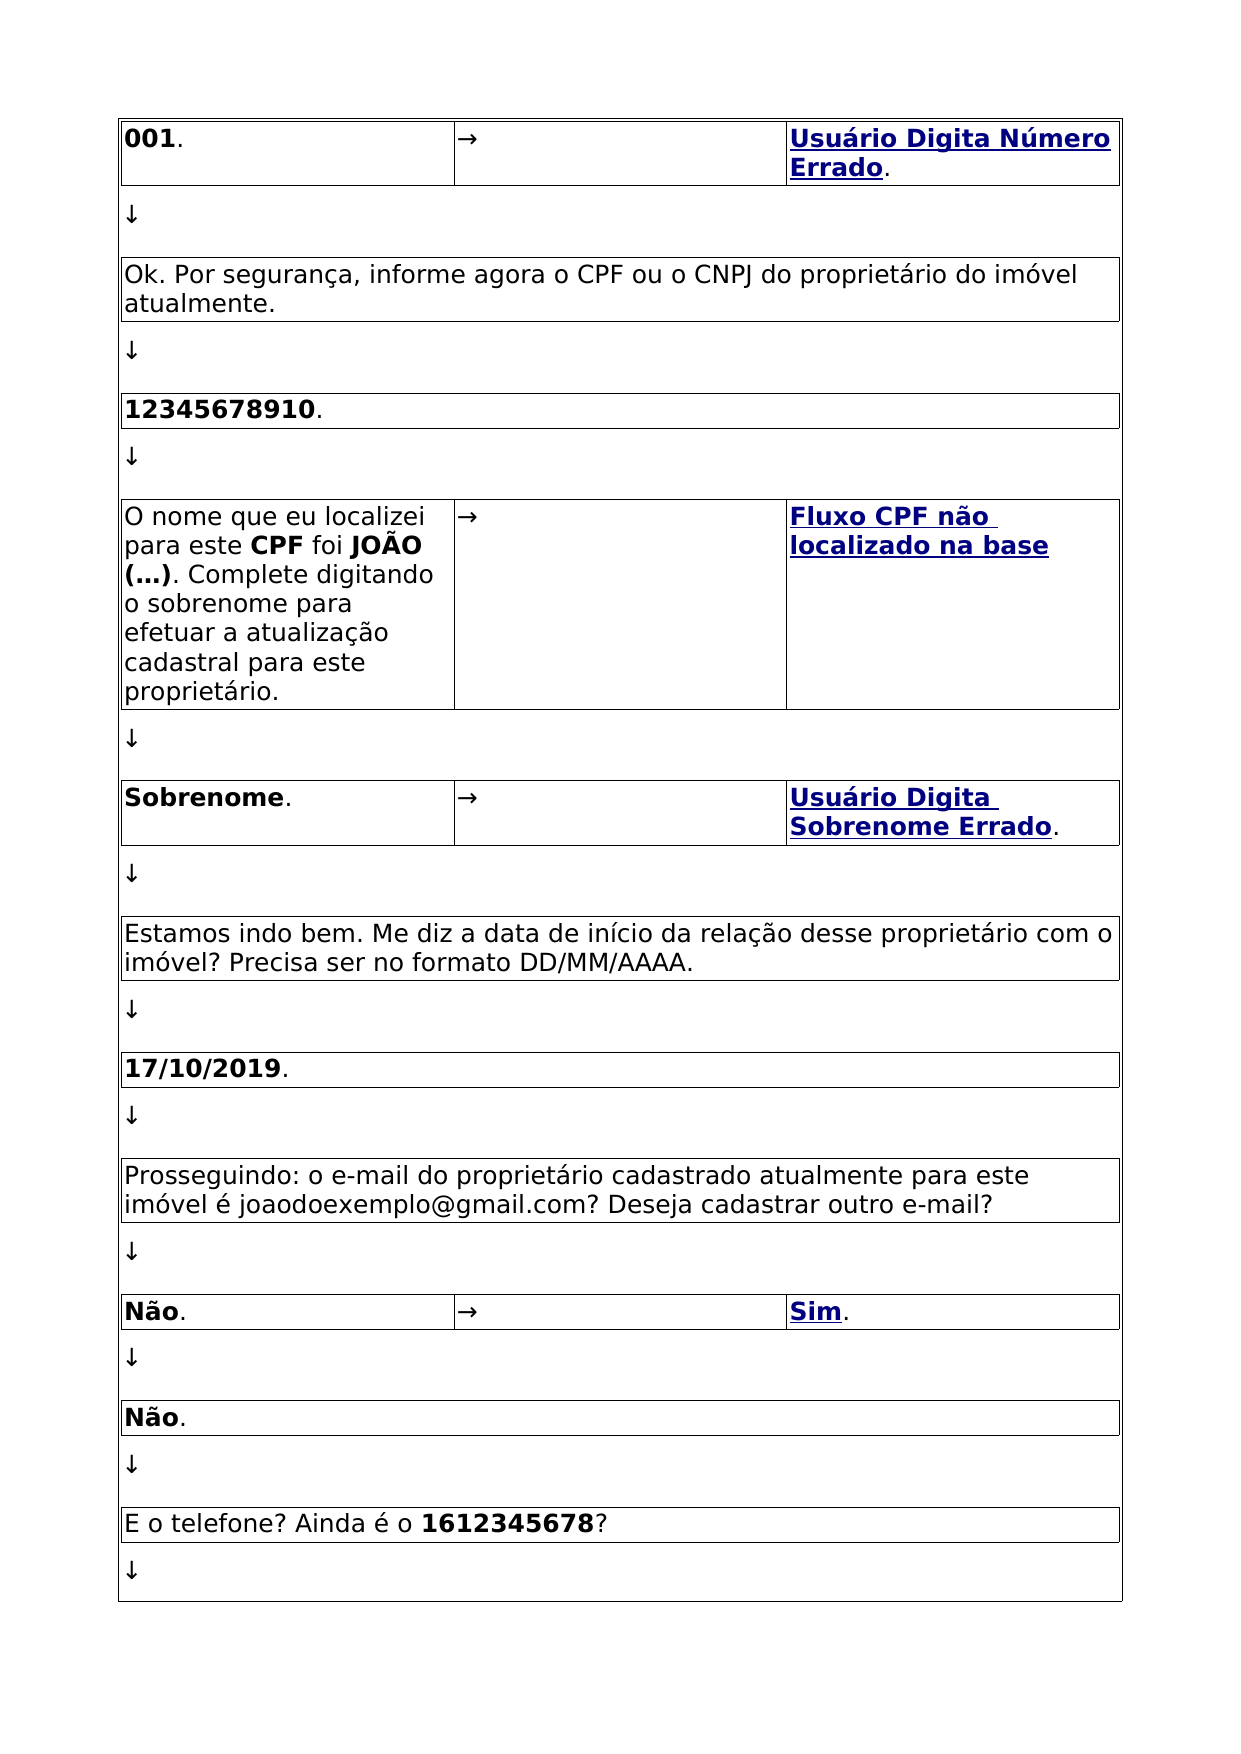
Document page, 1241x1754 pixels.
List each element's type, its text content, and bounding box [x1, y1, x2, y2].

table_header Fluxo CPF não localizado na base [787, 500, 1119, 709]
table_header E o telefone? Ainda é o 1612345678? [122, 1508, 1119, 1542]
table_header Ok. Por segurança, informe agora o CPF ou o CNPJ do proprietário do imóvel atualmente. [122, 258, 1119, 321]
table_header → [455, 781, 786, 844]
table_header → [455, 500, 786, 709]
table_header Prosseguindo: o e-mail do proprietário cadastrado atualmente para este imóvel é joaodoexemplo@gmail.com? Deseja cadastrar outro e-mail? [122, 1159, 1119, 1222]
table_header → [455, 1295, 786, 1329]
table_header Usuário Digita Número Errado. [787, 122, 1119, 185]
table_header Sobrenome. [122, 781, 454, 844]
table_header 12345678910. [122, 394, 1119, 427]
table_header Estamos indo bem. Me diz a data de início da relação desse proprietário com o imóvel? Precisa ser no formato DD/MM/AAAA. [122, 917, 1119, 980]
table_header → [455, 122, 786, 185]
table_header Sim. [787, 1295, 1119, 1329]
table_header O nome que eu localizei para este CPF foi JOÃO (…). Complete digitando o sobrenome para efetuar a atualização cadastral para este proprietário. [122, 500, 454, 709]
table_header Não. [122, 1401, 1119, 1435]
table_header Não. [122, 1295, 454, 1329]
table_header ↓ ↓ ↓ ↓ ↓ ↓ ↓ ↓ ↓ ↓ ↓ [119, 119, 1122, 1601]
table_header Usuário Digita Sobrenome Errado. [787, 781, 1119, 844]
table_header 001. [122, 122, 454, 185]
table_header 17/10/2019. [122, 1053, 1119, 1087]
